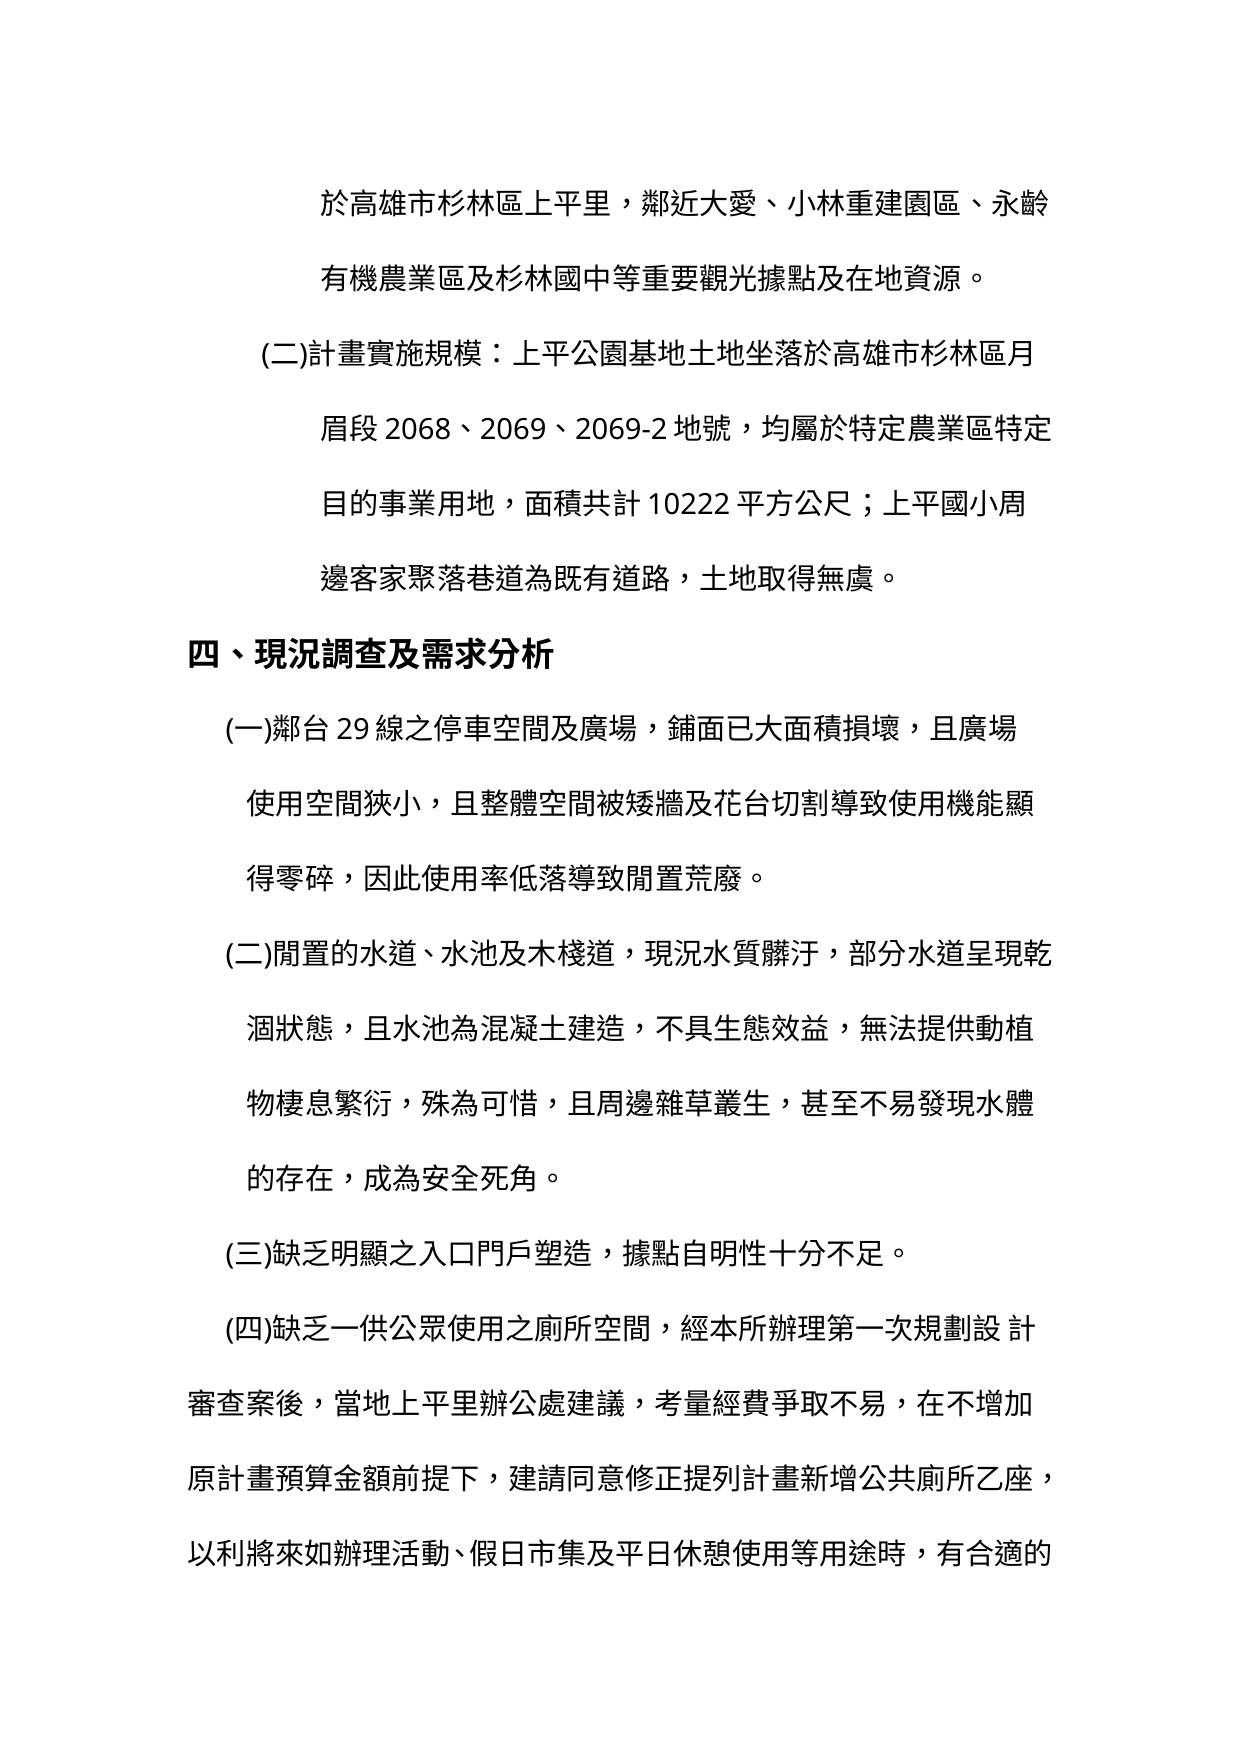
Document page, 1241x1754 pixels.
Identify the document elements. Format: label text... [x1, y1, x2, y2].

text 於高雄市杉林區上平里，鄰近大愛、小林重建園區、永齡有機農業區及杉林國中等重要觀光據點及在地資源。 [261, 164, 1053, 314]
text (二)閒置的水道、水池及木棧道，現況水質髒汙，部分水道呈現乾涸狀態，且水池為混凝土建造，不具生態效益，無法提供動植物棲息繁衍，殊為可惜，且周邊雜草叢生，甚至不易發現水體的存在，成為安全死角。 [187, 914, 1053, 1214]
text (三)缺乏明顯之入口門戶塑造，據點自明性十分不足。 [187, 1214, 1053, 1289]
text (一)鄰台29線之停車空間及廣場，鋪面已大面積損壞，且廣場 使用空間狹小，且整體空間被矮牆及花台切割導致使用機能顯得零碎，因此使用率低落導致閒置荒廢。 [187, 689, 1053, 914]
text (四)缺乏一供公眾使用之廁所空間，經本所辦理第一次規劃設 計審查案後，當地上平里辦公處建議，考量經費爭取不易，在不增加原計畫預算金額前提下，建請同意修正提列計畫新增公共廁所乙座，以利將來如辦理活動、假日市集及平日休憩使用等用途時，有合適的如廁環境可以給民眾使用，後續維護管理部分將由本所協同上平里辦公處及社區發展協會共研擬一套較完善的機制。 [187, 1289, 1053, 1589]
text 四、現況調查及需求分析 [187, 614, 1053, 689]
text (二)計畫實施規模：上平公園基地土地坐落於高雄市杉林區月眉段2068、2069、2069-2地號，均屬於特定農業區特定目的事業用地，面積共計10222平方公尺；上平國小周邊客家聚落巷道為既有道路，土地取得無虞。 [261, 314, 1053, 614]
